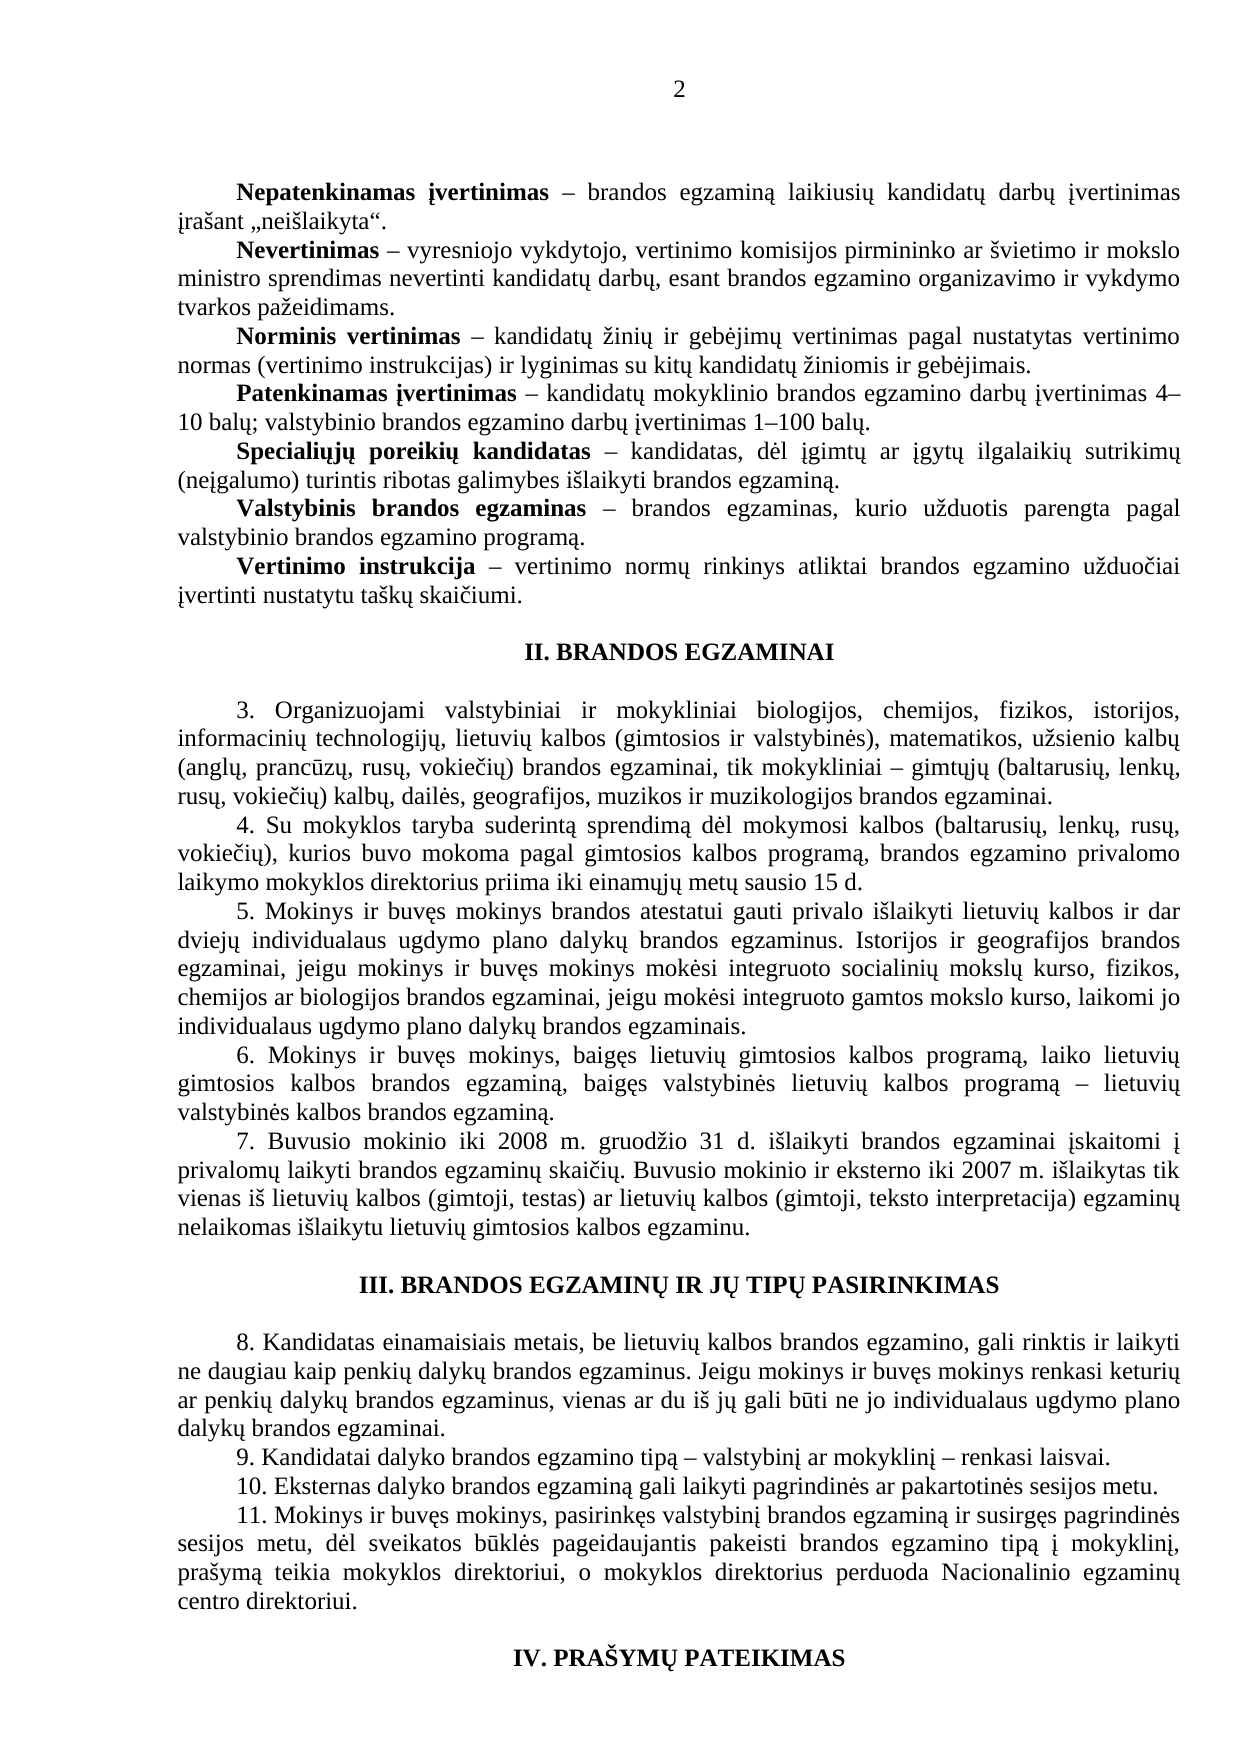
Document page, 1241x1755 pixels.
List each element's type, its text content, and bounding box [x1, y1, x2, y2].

text Norminis vertinimas – kandidatų žinių ir gebėjimų vertinimas pagal nustatytas vertinimo normas (vertinimo instrukcijas) ir lyginimas su kitų kandidatų žiniomis ir gebėjimais. [177, 321, 1181, 378]
text Vertinimo instrukcija – vertinimo normų rinkinys atliktai brandos egzamino užduočiai įvertinti nustatytu taškų skaičiumi. [177, 551, 1181, 608]
text 7. Buvusio mokinio iki 2008 m. gruodžio 31 d. išlaikyti brandos egzaminai įskaitomi į privalomų laikyti brandos egzaminų skaičių. Buvusio mokinio ir eksterno iki 2007 m. išlaikytas tik vienas iš lietuvių kalbos (gimtoji, testas) ar lietuvių kalbos (gimtoji, teksto interpretacija) egzaminų nelaikomas išlaikytu lietuvių gimtosios kalbos egzaminu. [177, 1126, 1181, 1241]
text III. BRANDOS EGZAMINŲ IR JŲ TIPŲ PASIRINKIMAS [177, 1270, 1181, 1298]
text 3. Organizuojami valstybiniai ir mokykliniai biologijos, chemijos, fizikos, istorijos, informacinių technologijų, lietuvių kalbos (gimtosios ir valstybinės), matematikos, užsienio kalbų (anglų, prancūzų, rusų, vokiečių) brandos egzaminai, tik mokykliniai – gimtųjų (baltarusių, lenkų, rusų, vokiečių) kalbų, dailės, geografijos, muzikos ir muzikologijos brandos egzaminai. [177, 695, 1181, 810]
text 9. Kandidatai dalyko brandos egzamino tipą – valstybinį ar mokyklinį – renkasi laisvai. [177, 1442, 1181, 1471]
text Patenkinamas įvertinimas – kandidatų mokyklinio brandos egzamino darbų įvertinimas 4–10 balų; valstybinio brandos egzamino darbų įvertinimas 1–100 balų. [177, 378, 1181, 436]
text Specialiųjų poreikių kandidatas – kandidatas, dėl įgimtų ar įgytų ilgalaikių sutrikimų (neįgalumo) turintis ribotas galimybes išlaikyti brandos egzaminą. [177, 436, 1181, 493]
text Nevertinimas – vyresniojo vykdytojo, vertinimo komisijos pirmininko ar švietimo ir mokslo ministro sprendimas nevertinti kandidatų darbų, esant brandos egzamino organizavimo ir vykdymo tvarkos pažeidimams. [177, 235, 1181, 321]
text 6. Mokinys ir buvęs mokinys, baigęs lietuvių gimtosios kalbos programą, laiko lietuvių gimtosios kalbos brandos egzaminą, baigęs valstybinės lietuvių kalbos programą – lietuvių valstybinės kalbos brandos egzaminą. [177, 1040, 1181, 1126]
text II. BRANDOS EGZAMINAI [177, 637, 1181, 666]
text 10. Eksternas dalyko brandos egzaminą gali laikyti pagrindinės ar pakartotinės sesijos metu. [177, 1471, 1181, 1500]
text Valstybinis brandos egzaminas – brandos egzaminas, kurio užduotis parengta pagal valstybinio brandos egzamino programą. [177, 493, 1181, 551]
text 8. Kandidatas einamaisiais metais, be lietuvių kalbos brandos egzamino, gali rinktis ir laikyti ne daugiau kaip penkių dalykų brandos egzaminus. Jeigu mokinys ir buvęs mokinys renkasi keturių ar penkių dalykų brandos egzaminus, vienas ar du iš jų gali būti ne jo individualaus ugdymo plano dalykų brandos egzaminai. [177, 1327, 1181, 1442]
text Nepatenkinamas įvertinimas – brandos egzaminą laikiusių kandidatų darbų įvertinimas įrašant „neišlaikyta“. [177, 177, 1181, 235]
text 5. Mokinys ir buvęs mokinys brandos atestatui gauti privalo išlaikyti lietuvių kalbos ir dar dviejų individualaus ugdymo plano dalykų brandos egzaminus. Istorijos ir geografijos brandos egzaminai, jeigu mokinys ir buvęs mokinys mokėsi integruoto socialinių mokslų kurso, fizikos, chemijos ar biologijos brandos egzaminai, jeigu mokėsi integruoto gamtos mokslo kurso, laikomi jo individualaus ugdymo plano dalykų brandos egzaminais. [177, 896, 1181, 1040]
text IV. PRAŠYMŲ PATEIKIMAS [177, 1643, 1181, 1672]
text 11. Mokinys ir buvęs mokinys, pasirinkęs valstybinį brandos egzaminą ir susirgęs pagrindinės sesijos metu, dėl sveikatos būklės pageidaujantis pakeisti brandos egzamino tipą į mokyklinį, prašymą teikia mokyklos direktoriui, o mokyklos direktorius perduoda Nacionalinio egzaminų centro direktoriui. [177, 1500, 1181, 1615]
text 4. Su mokyklos taryba suderintą sprendimą dėl mokymosi kalbos (baltarusių, lenkų, rusų, vokiečių), kurios buvo mokoma pagal gimtosios kalbos programą, brandos egzamino privalomo laikymo mokyklos direktorius priima iki einamųjų metų sausio 15 d. [177, 810, 1181, 896]
